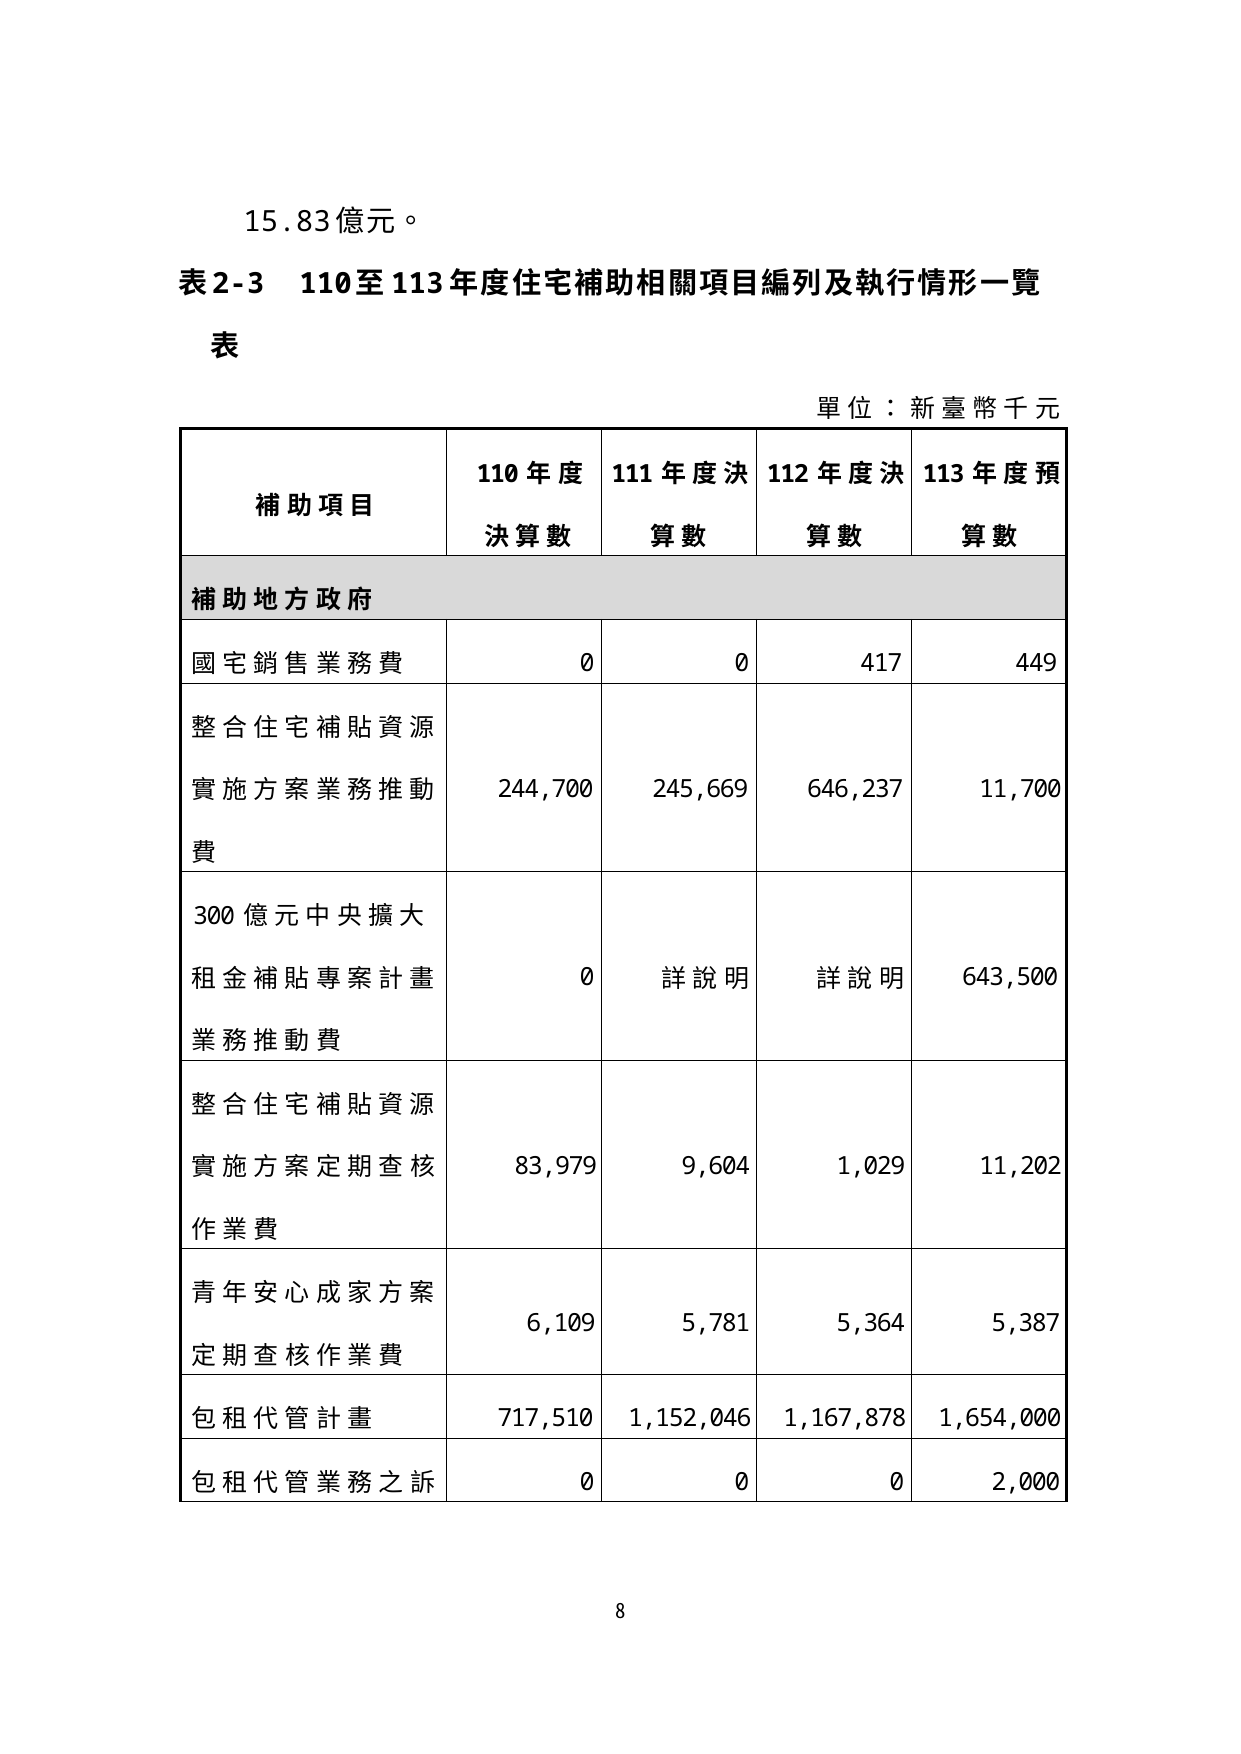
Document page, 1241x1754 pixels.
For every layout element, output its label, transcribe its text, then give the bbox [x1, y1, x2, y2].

table_cell 11,202 [912, 1061, 1065, 1248]
table_cell 0 [602, 620, 756, 682]
table_header 110年度決算數 [447, 430, 601, 555]
table_cell 5,364 [757, 1249, 911, 1374]
table_cell 1,167,878 [757, 1375, 911, 1438]
table_cell 5,781 [602, 1249, 756, 1374]
table_cell 1,029 [757, 1061, 911, 1248]
table_cell 6,109 [447, 1249, 601, 1374]
table_cell 11,700 [912, 684, 1065, 871]
table_cell 449 [912, 620, 1065, 682]
table_cell 717,510 [447, 1375, 601, 1438]
table_header 補助項目 [182, 430, 446, 555]
table_cell 0 [757, 1439, 911, 1501]
table_cell 2,000 [912, 1439, 1065, 1501]
table_cell 83,979 [447, 1061, 601, 1248]
table_cell 0 [447, 620, 601, 682]
table_cell 包租代管業務之訴 [182, 1439, 446, 1501]
table_cell 0 [447, 1439, 601, 1501]
table_cell 300億元中央擴大租金補貼專案計畫業務推動費 [182, 872, 446, 1059]
table_cell 643,500 [912, 872, 1065, 1059]
table_cell 青年安心成家方案定期查核作業費 [182, 1249, 446, 1374]
table_cell 417 [757, 620, 911, 682]
table_cell 整合住宅補貼資源實施方案業務推動費 [182, 684, 446, 871]
table_cell 5,387 [912, 1249, 1065, 1374]
text 近年中央政府住宅補助經費主要於「營建建設基金」之分預算「住宅基金」下編列辦理，經洽請內政部國土管理署(下簡稱國土管理署)提供110至113年度於各補助項目所投入之經費(詳表2-3)，110至112年度決算分別為60.91億元、101.21億元、333.21億元、113年度預算案編列381.47億元，自110年度起我國對住宅之補助呈大幅增加趨勢。其中113年度預算案補助地方政府部分主要係提供興辦社會住宅土地租金、融資利息及非自償性經費20.05億元、包租代管計畫16.54億元、300億元中央擴大租金補貼專案計畫業務推動費6.44億元；對民眾之補貼部分主要係辦理300億元中央擴大租金補貼專案計畫租金補貼287.07億元、辦理包租代管(公會版)補貼民眾租金及修繕等相關費用12.26億元、辦理整合住宅補貼資源實施方案補貼-利息補貼部分8.09億元；捐助住都中心部分主要係興辦社會住宅土地租金、融資利息及非自償性經費5.11億元、運用既有旅館及公私有房舍轉型社會住宅計畫經費1.26億元；補助其他機關部分主要係補助財政部青年安心成家購屋優惠貸款利息15.83億元。 [236, 177, 1063, 240]
text 表2-3 110至113年度住宅補助相關項目編列及執行情形一覽表 [177, 240, 1063, 365]
table_cell 0 [447, 872, 601, 1059]
text 單位：新臺幣千元 [177, 365, 1063, 427]
table_header 111年度決算數 [602, 430, 756, 555]
table_cell 詳說明 [602, 872, 756, 1059]
table_header 112年度決算數 [757, 430, 911, 555]
table_cell 詳說明 [757, 872, 911, 1059]
table_cell 244,700 [447, 684, 601, 871]
table_cell 1,152,046 [602, 1375, 756, 1438]
table_cell 646,237 [757, 684, 911, 871]
table_cell 9,604 [602, 1061, 756, 1248]
table_cell 補助地方政府 [182, 556, 1065, 619]
table_cell 包租代管計畫 [182, 1375, 446, 1438]
table_cell 1,654,000 [912, 1375, 1065, 1438]
table_header 113年度預算數 [912, 430, 1065, 555]
table_cell 245,669 [602, 684, 756, 871]
table_cell 國宅銷售業務費 [182, 620, 446, 682]
table_cell 0 [602, 1439, 756, 1501]
table_cell 整合住宅補貼資源實施方案定期查核作業費 [182, 1061, 446, 1248]
